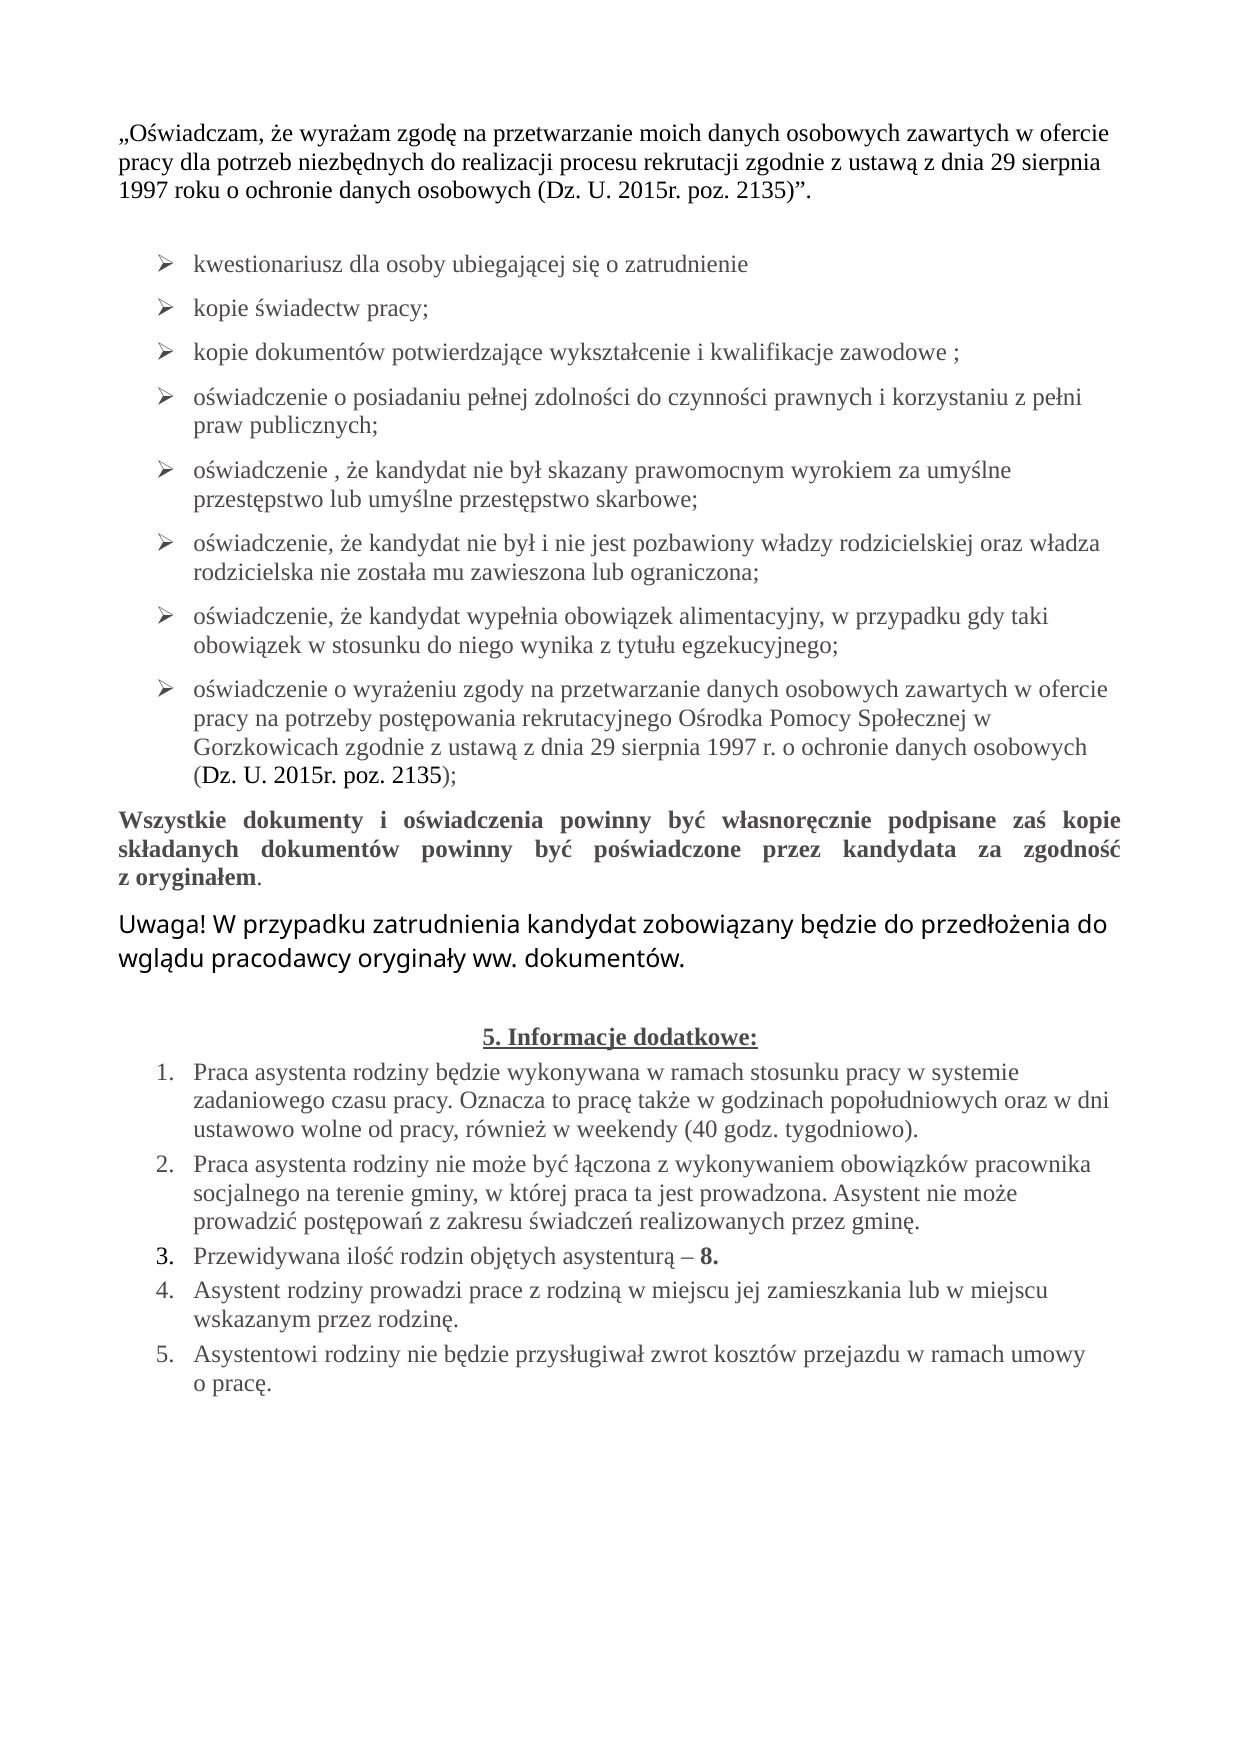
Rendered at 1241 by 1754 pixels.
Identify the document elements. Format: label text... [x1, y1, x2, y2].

list Asystent rodziny prowadzi prace z rodziną w miejscu jej zamieszkania lub w miejscu wskazanym przez rodzinę. [156, 1276, 1122, 1333]
list kopie świadectw pracy; [156, 293, 1122, 322]
text wglądu pracodawcy oryginały ww. dokumentów. [118, 941, 1122, 975]
list Asystentowi rodziny nie będzie przysługiwał zwrot kosztów przejazdu w ramach umowy o pracę. [156, 1339, 1122, 1396]
list oświadczenie, że kandydat wypełnia obowiązek alimentacyjny, w przypadku gdy taki obowiązek w stosunku do niego wynika z tytułu egzekucyjnego; [156, 601, 1122, 659]
list Praca asystenta rodziny nie może być łączona z wykonywaniem obowiązków pracownika socjalnego na terenie gminy, w której praca ta jest prowadzona. Asystent nie może prowadzić postępowań z zakresu świadczeń realizowanych przez gminę. [156, 1149, 1122, 1235]
text Wszystkie dokumenty i oświadczenia powinny być własnoręcznie podpisane zaś kopie składanych dokumentów powinny być poświadczone przez kandydata za zgodność z oryginałem. [118, 805, 1122, 891]
text Uwaga! W przypadku zatrudnienia kandydat zobowiązany będzie do przedłożenia do [118, 907, 1122, 941]
list Przewidywana ilość rodzin objętych asystenturą – 8. [156, 1241, 1122, 1270]
list oświadczenie o wyrażeniu zgody na przetwarzanie danych osobowych zawartych w ofercie pracy na potrzeby postępowania rekrutacyjnego Ośrodka Pomocy Społecznej w Gorzkowicach zgodnie z ustawą z dnia 29 sierpnia 1997 r. o ochronie danych osobowych (Dz. U. 2015r. poz. 2135); [156, 674, 1122, 789]
list oświadczenie , że kandydat nie był skazany prawomocnym wyrokiem za umyślne przestępstwo lub umyślne przestępstwo skarbowe; [156, 455, 1122, 512]
text „Oświadczam, że wyrażam zgodę na przetwarzanie moich danych osobowych zawartych w ofercie pracy dla potrzeb niezbędnych do realizacji procesu rekrutacji zgodnie z ustawą z dnia 29 sierpnia 1997 roku o ochronie danych osobowych (Dz. U. 2015r. poz. 2135)”. [118, 118, 1122, 204]
list Praca asystenta rodziny będzie wykonywana w ramach stosunku pracy w systemie zadaniowego czasu pracy. Oznacza to pracę także w godzinach popołudniowych oraz w dni ustawowo wolne od pracy, również w weekendy (40 godz. tygodniowo). [156, 1057, 1122, 1143]
list oświadczenie o posiadaniu pełnej zdolności do czynności prawnych i korzystaniu z pełni praw publicznych; [156, 382, 1122, 439]
text 5. Informacje dodatkowe: [118, 1022, 1122, 1051]
list kopie dokumentów potwierdzające wykształcenie i kwalifikacje zawodowe ; [156, 337, 1122, 366]
list oświadczenie, że kandydat nie był i nie jest pozbawiony władzy rodzicielskiej oraz władza rodzicielska nie została mu zawieszona lub ograniczona; [156, 528, 1122, 586]
list kwestionariusz dla osoby ubiegającej się o zatrudnienie [156, 249, 1122, 277]
